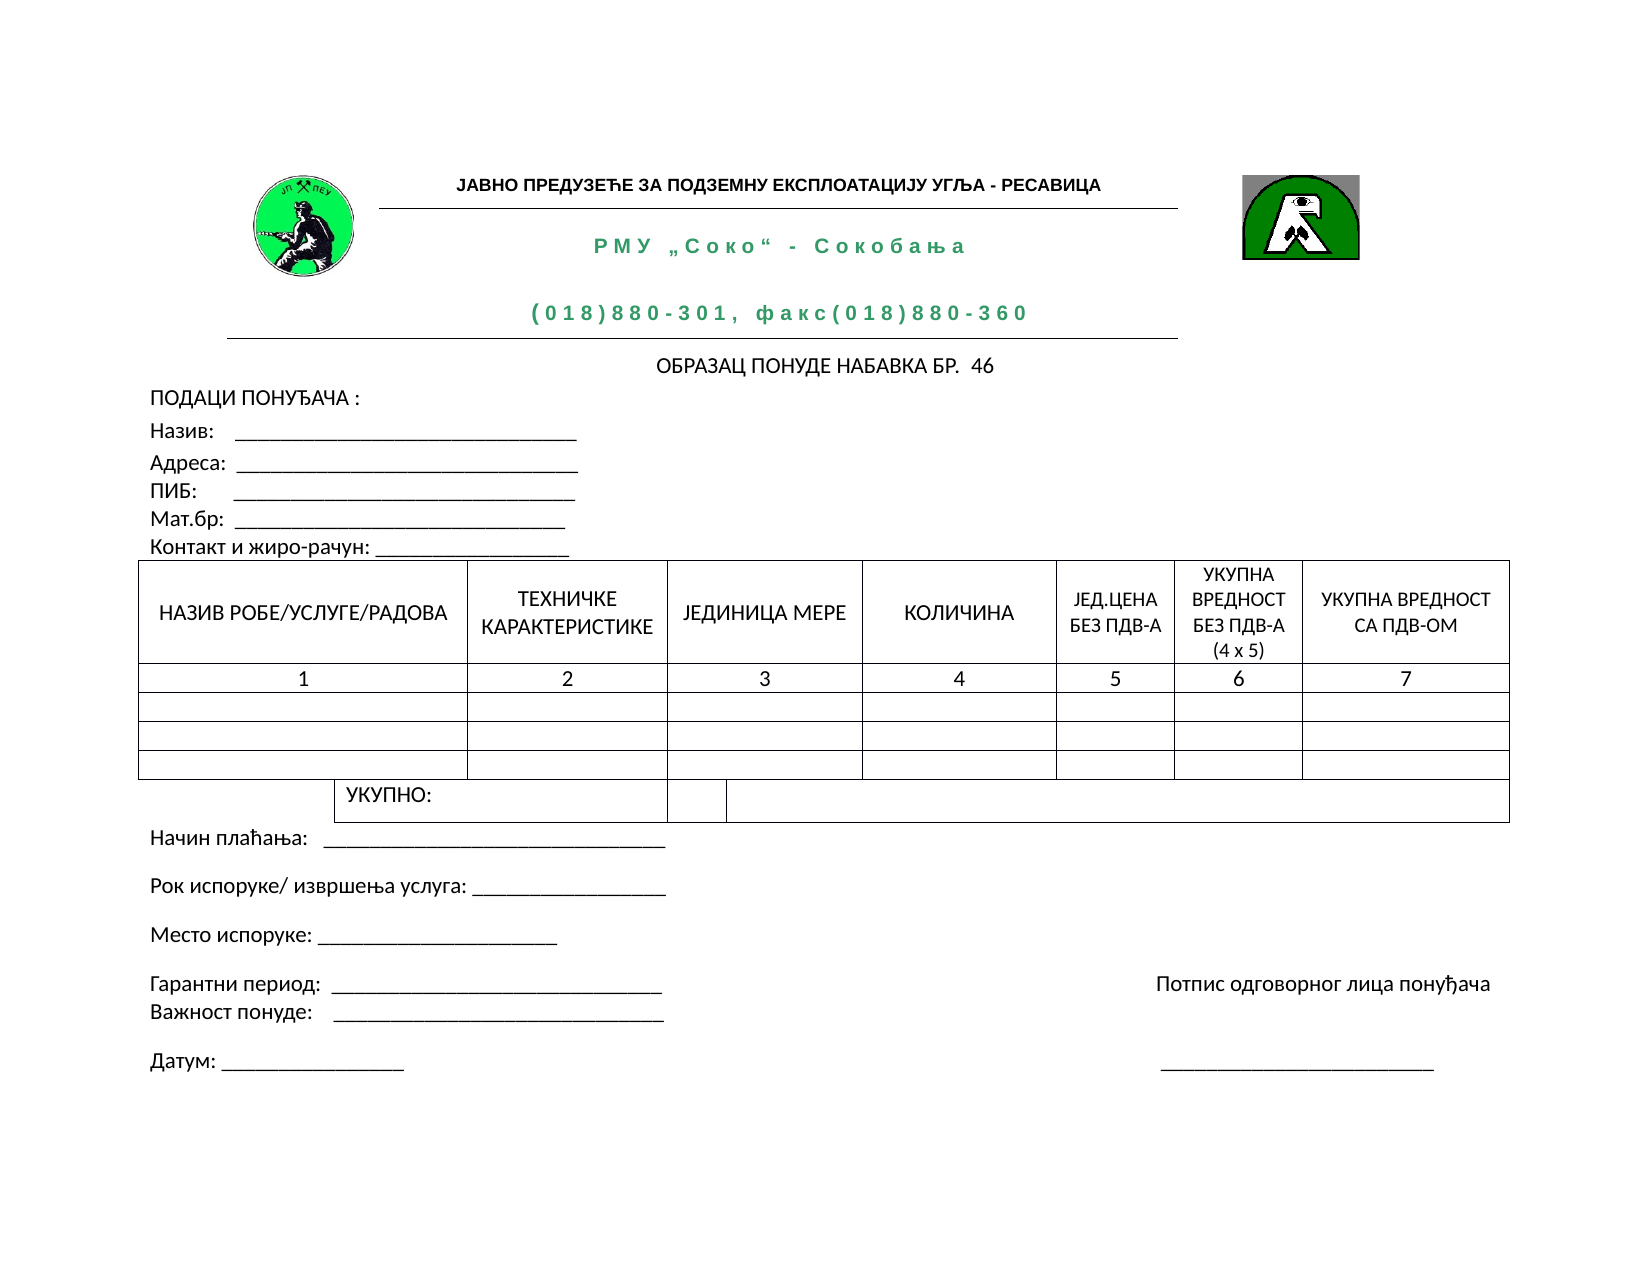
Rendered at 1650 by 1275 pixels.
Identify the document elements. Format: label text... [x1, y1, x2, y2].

table_cell 1 [139, 664, 467, 692]
table_cell [668, 693, 862, 721]
table_cell [1303, 751, 1509, 779]
table_cell [1175, 751, 1302, 779]
table_cell [668, 780, 726, 822]
table_cell 6 [1175, 664, 1302, 692]
table_cell [139, 722, 467, 750]
table_header КОЛИЧИНА [863, 561, 1056, 663]
table_header УКУПНА ВРЕДНОСТ СА ПДВ-ОМ [1303, 561, 1509, 663]
text Адреса: ______________________________ [150, 448, 1500, 476]
table_cell РМУ „Соко“ - Сокобања (018)880-301, факс(018)880-360 [379, 209, 1178, 338]
picture [252, 175, 354, 277]
table_cell [139, 693, 467, 721]
table_cell 3 [668, 664, 862, 692]
table_header УКУПНА ВРЕДНОСТ БЕЗ ПДВ-А (4 x 5) [1175, 561, 1302, 663]
text Датум: ________________ ________________________ [150, 1046, 1500, 1074]
table_cell [1057, 751, 1174, 779]
table_cell [468, 751, 667, 779]
table_cell 5 [1057, 664, 1174, 692]
text ПИБ: ______________________________ [150, 476, 1500, 504]
table_cell [668, 722, 862, 750]
table_cell [468, 722, 667, 750]
table_header ЈЕД.ЦЕНА БЕЗ ПДВ-А [1057, 561, 1174, 663]
text Место испоруке: _____________________ [150, 920, 1500, 948]
table_cell 7 [1303, 664, 1509, 692]
picture [1242, 175, 1360, 260]
text Рок испоруке/ извршења услуга: _________________ [150, 871, 1500, 899]
text Назив: ______________________________ [150, 416, 1500, 444]
table_cell [863, 751, 1056, 779]
text Мат.бр: _____________________________ [150, 504, 1500, 532]
table_cell УКУПНО: [335, 780, 667, 822]
table_cell [1175, 722, 1302, 750]
text ПОДАЦИ ПОНУЂАЧА : [150, 383, 1500, 412]
table_cell [727, 780, 1509, 822]
table_header ТЕХНИЧКЕ КАРАКТЕРИСТИКЕ [468, 561, 667, 663]
table_header [227, 150, 379, 338]
table_cell [668, 751, 862, 779]
table_cell [468, 693, 667, 721]
table_cell 2 [468, 664, 667, 692]
table_header НАЗИВ РОБЕ/УСЛУГЕ/РАДОВА [139, 561, 467, 663]
table_cell [863, 693, 1056, 721]
text Гарантни период: _____________________________ Потпис одговорног лица понуђача Важност понуде: _____________________________ [150, 969, 1500, 1025]
table_cell [1057, 722, 1174, 750]
table_header ЈАВНО ПРЕДУЗЕЋЕ ЗА ПОДЗЕМНУ ЕКСПЛОАТАЦИЈУ УГЉА - РЕСАВИЦА [379, 150, 1178, 208]
text Начин плаћања: ______________________________ [150, 823, 1500, 851]
table_cell [139, 751, 467, 779]
table_cell [1303, 722, 1509, 750]
table_header ЈЕДИНИЦА МЕРЕ [668, 561, 862, 663]
table_cell [139, 780, 334, 822]
table_cell [1175, 693, 1302, 721]
table_cell [863, 722, 1056, 750]
table_header [1178, 150, 1424, 338]
text Контакт и жиро-рачун: _________________ [150, 532, 1500, 560]
table_cell [1057, 693, 1174, 721]
table_cell [1303, 693, 1509, 721]
text ОБРАЗАЦ ПОНУДЕ НАБАВКА БР. 46 [150, 351, 1500, 379]
table_cell 4 [863, 664, 1056, 692]
